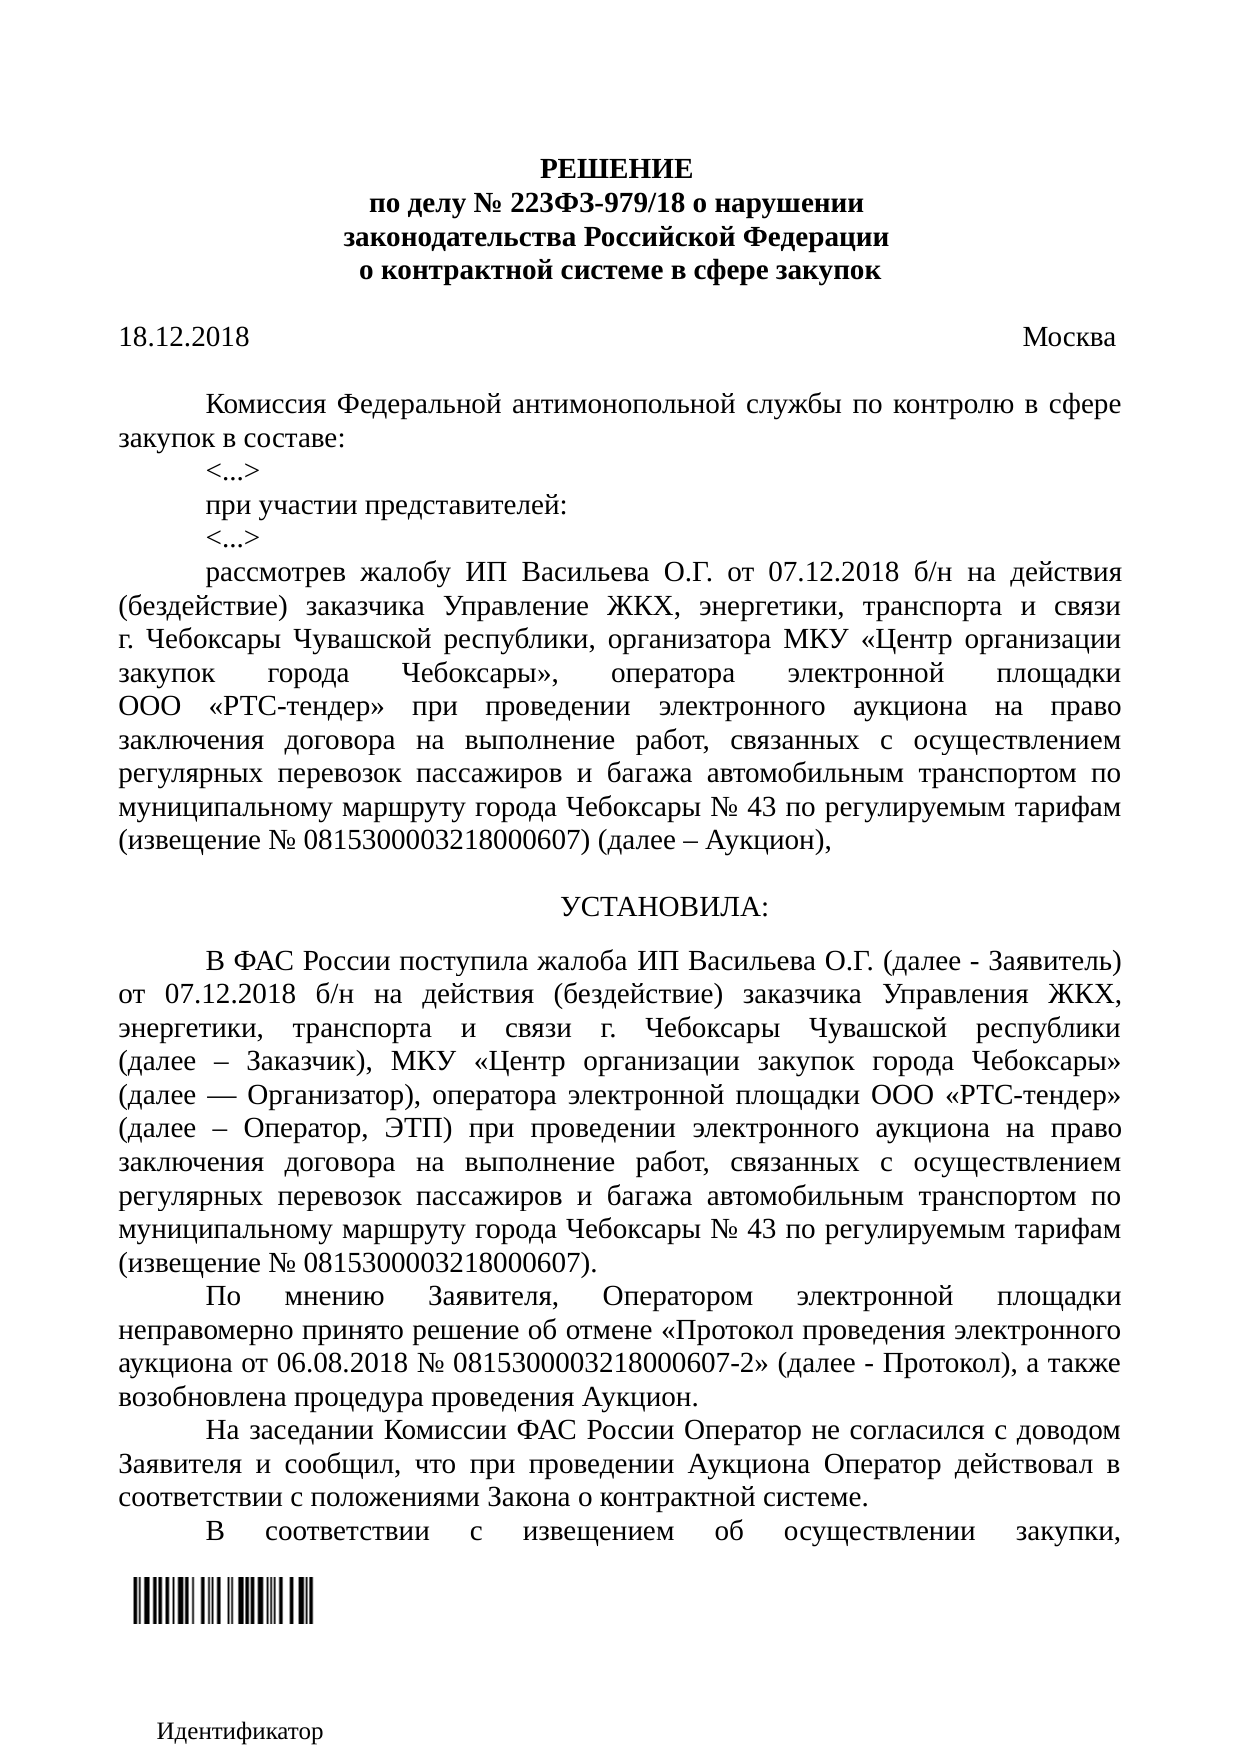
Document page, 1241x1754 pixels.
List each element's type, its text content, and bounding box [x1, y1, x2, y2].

text <...> [118, 521, 1122, 554]
text <...> [118, 453, 1122, 487]
text законодательства Российской Федерации [118, 219, 1122, 252]
text РЕШЕНИЕ [118, 152, 1122, 185]
text УСТАНОВИЛА: [118, 889, 1122, 923]
text По мнению Заявителя, Оператором электронной площадки неправомерно принято решение об отмене «Протокол проведения электронного аукциона от 06.08.2018 № 0815300003218000607-2» (далее - Протокол), а также возобновлена процедура проведения Аукцион. [118, 1278, 1122, 1412]
text Комиссия Федеральной антимонопольной службы по контролю в сфере закупок в составе: [118, 386, 1122, 453]
text рассмотрев жалобу ИП Васильева О.Г. от 07.12.2018 б/н на действия (бездействие) заказчика Управление ЖКХ, энергетики, транспорта и связи г. Чебоксары Чувашской республики, организатора МКУ «Центр организации закупок города Чебоксары», оператора электронной площадки ООО «РТС-тендер» при проведении электронного аукциона на право заключения договора на выполнение работ, связанных с осуществлением регулярных перевозок пассажиров и багажа автомобильным транспортом по муниципальному маршруту города Чебоксары № 43 по регулируемым тарифам (извещение № 0815300003218000607) (далее – Аукцион), [118, 554, 1122, 856]
text В соответствии с извещением об осуществлении закупки, [118, 1513, 1122, 1547]
text 18.12.2018 Москва [118, 319, 1122, 353]
text по делу № 223ФЗ-979/18 о нарушении [118, 185, 1122, 219]
text о контрактной системе в сфере закупок [118, 252, 1122, 286]
picture [118, 1577, 331, 1624]
text На заседании Комиссии ФАС России Оператор не согласился с доводом Заявителя и сообщил, что при проведении Аукциона Оператор действовал в соответствии с положениями Закона о контрактной системе. [118, 1412, 1122, 1513]
text В ФАС России поступила жалоба ИП Васильева О.Г. (далее - Заявитель) от 07.12.2018 б/н на действия (бездействие) заказчика Управления ЖКХ, энергетики, транспорта и связи г. Чебоксары Чувашской республики (далее – Заказчик), МКУ «Центр организации закупок города Чебоксары» (далее — Организатор), оператора электронной площадки ООО «РТС-тендер» (далее – Оператор, ЭТП) при проведении электронного аукциона на право заключения договора на выполнение работ, связанных с осуществлением регулярных перевозок пассажиров и багажа автомобильным транспортом по муниципальному маршруту города Чебоксары № 43 по регулируемым тарифам (извещение № 0815300003218000607). [118, 943, 1122, 1278]
text при участии представителей: [118, 487, 1122, 521]
